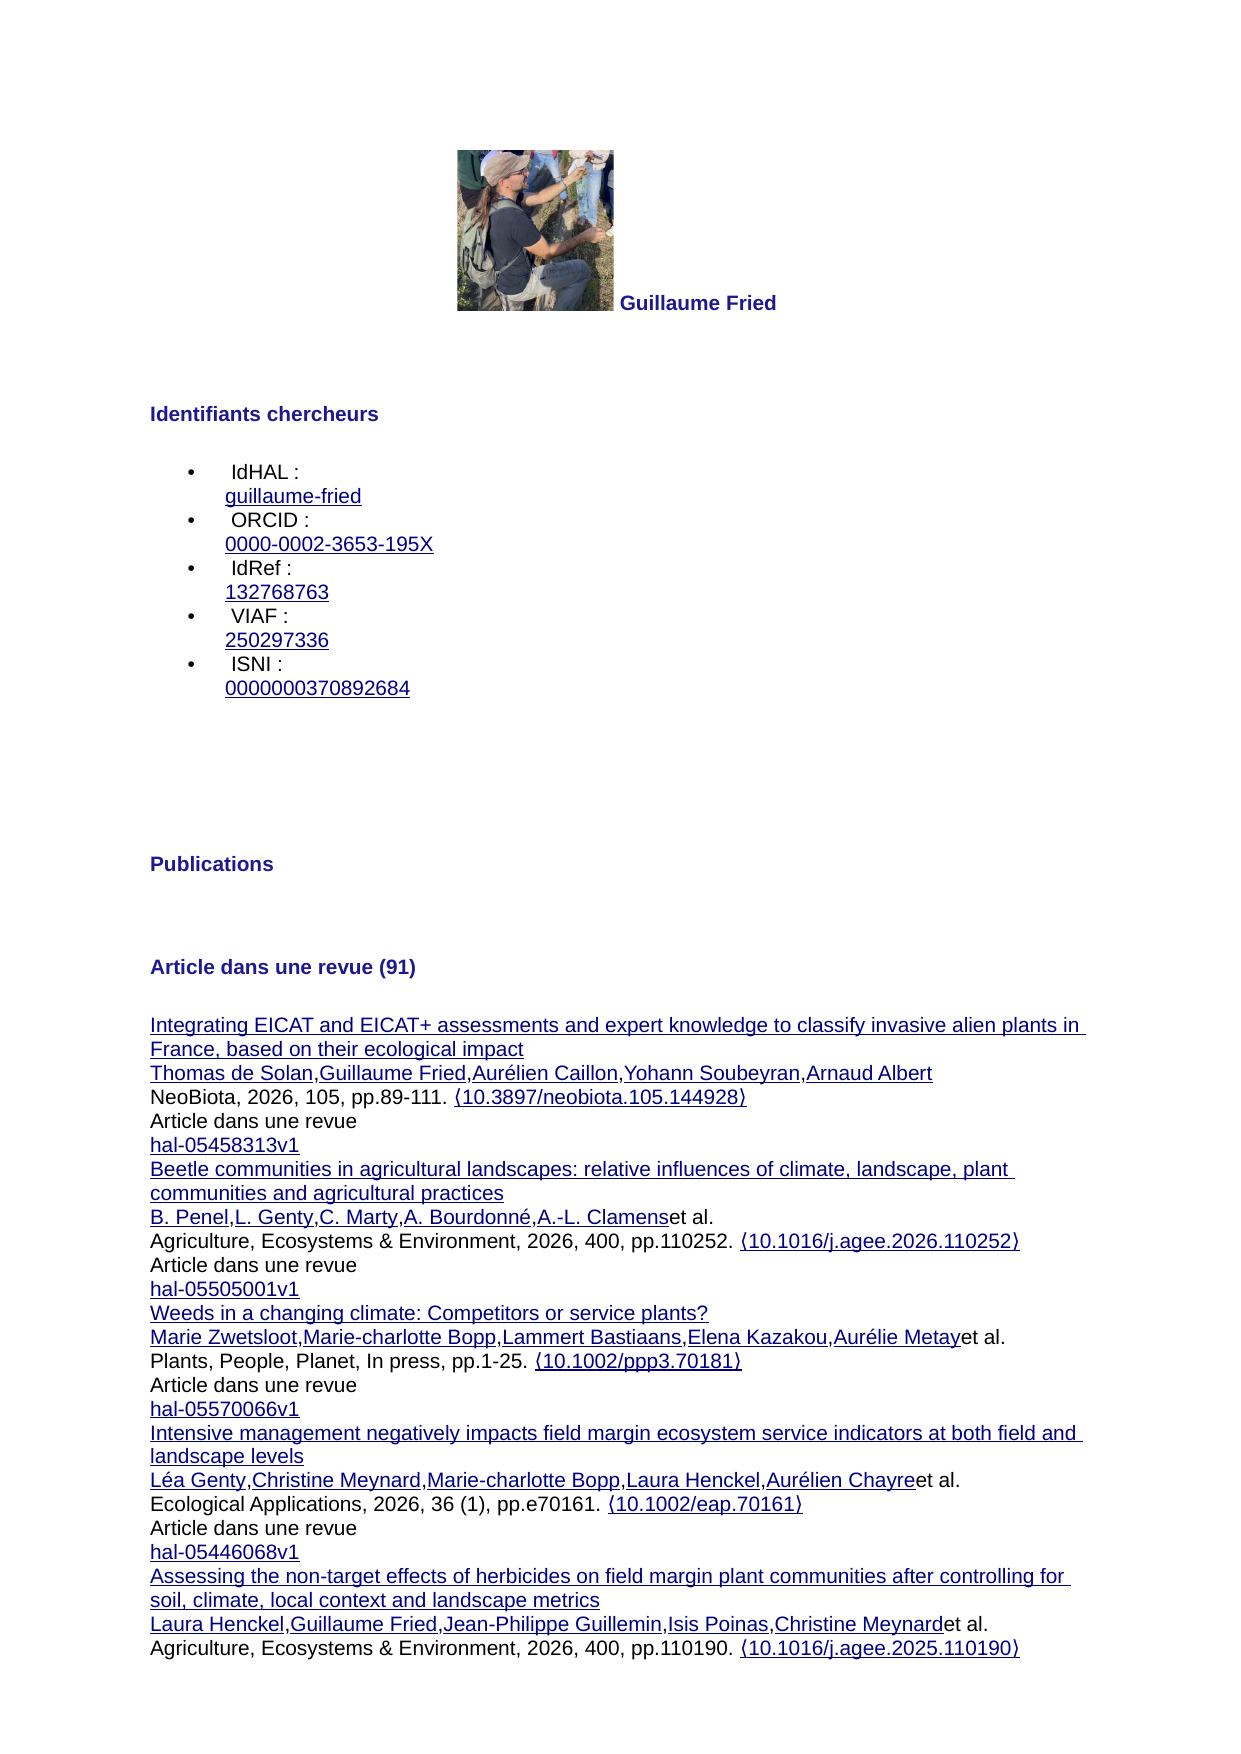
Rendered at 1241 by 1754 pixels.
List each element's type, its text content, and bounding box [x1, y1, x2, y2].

table_cell Weeds in a changing climate: Competitors or service plants? Marie Zwetsloot,Marie‐charlotte Bopp,Lammert Bastiaans,Elena Kazakou,Aurélie Metayet al. Plants, People, Planet, In press, pp.1-25. ⟨10.1002/ppp3.70181⟩ Article dans une revue hal-05570066v1 [150, 1301, 1090, 1420]
list ISNI : [187, 652, 1090, 676]
picture [457, 150, 614, 311]
list guillaume-fried [187, 484, 1090, 508]
list VIAF : [187, 604, 1090, 628]
list IdHAL : [187, 460, 1090, 484]
list IdRef : [187, 556, 1090, 580]
subtitle Article dans une revue (91) [150, 955, 1090, 979]
subtitle Publications [150, 852, 1090, 876]
list ORCID : [187, 508, 1090, 532]
subtitle Identifiants chercheurs [150, 402, 1090, 426]
table_cell Assessing the non-target effects of herbicides on field margin plant communities after controlling for soil, climate, local context and landscape metrics Laura Henckel,Guillaume Fried,Jean-Philippe Guillemin,Isis Poinas,Christine Meynardet al. Agriculture, Ecosystems & Environment, 2026, 400, pp.110190. ⟨10.1016/j.agee.2025.110190⟩ [150, 1564, 1090, 1660]
list 250297336 [187, 628, 1090, 652]
list 0000000370892684 [187, 676, 1090, 699]
list 132768763 [187, 580, 1090, 604]
list 0000-0002-3653-195X [187, 532, 1090, 556]
table_cell Beetle communities in agricultural landscapes: relative influences of climate, landscape, plant communities and agricultural practices B. Penel,L. Genty,C. Marty,A. Bourdonné,A.-L. Clamenset al. Agriculture, Ecosystems & Environment, 2026, 400, pp.110252. ⟨10.1016/j.agee.2026.110252⟩ Article dans une revue hal-05505001v1 [150, 1157, 1090, 1301]
table_cell Intensive management negatively impacts field margin ecosystem service indicators at both field and landscape levels Léa Genty,Christine Meynard,Marie‐charlotte Bopp,Laura Henckel,Aurélien Chayreet al. Ecological Applications, 2026, 36 (1), pp.e70161. ⟨10.1002/eap.70161⟩ Article dans une revue hal-05446068v1 [150, 1420, 1090, 1564]
table_header Integrating EICAT and EICAT+ assessments and expert knowledge to classify invasive alien plants in France, based on their ecological impact Thomas de Solan,Guillaume Fried,Aurélien Caillon,Yohann Soubeyran,Arnaud Albert NeoBiota, 2026, 105, pp.89-111. ⟨10.3897/neobiota.105.144928⟩ Article dans une revue hal-05458313v1 [150, 1013, 1090, 1157]
subtitle Guillaume Fried [150, 150, 1090, 315]
